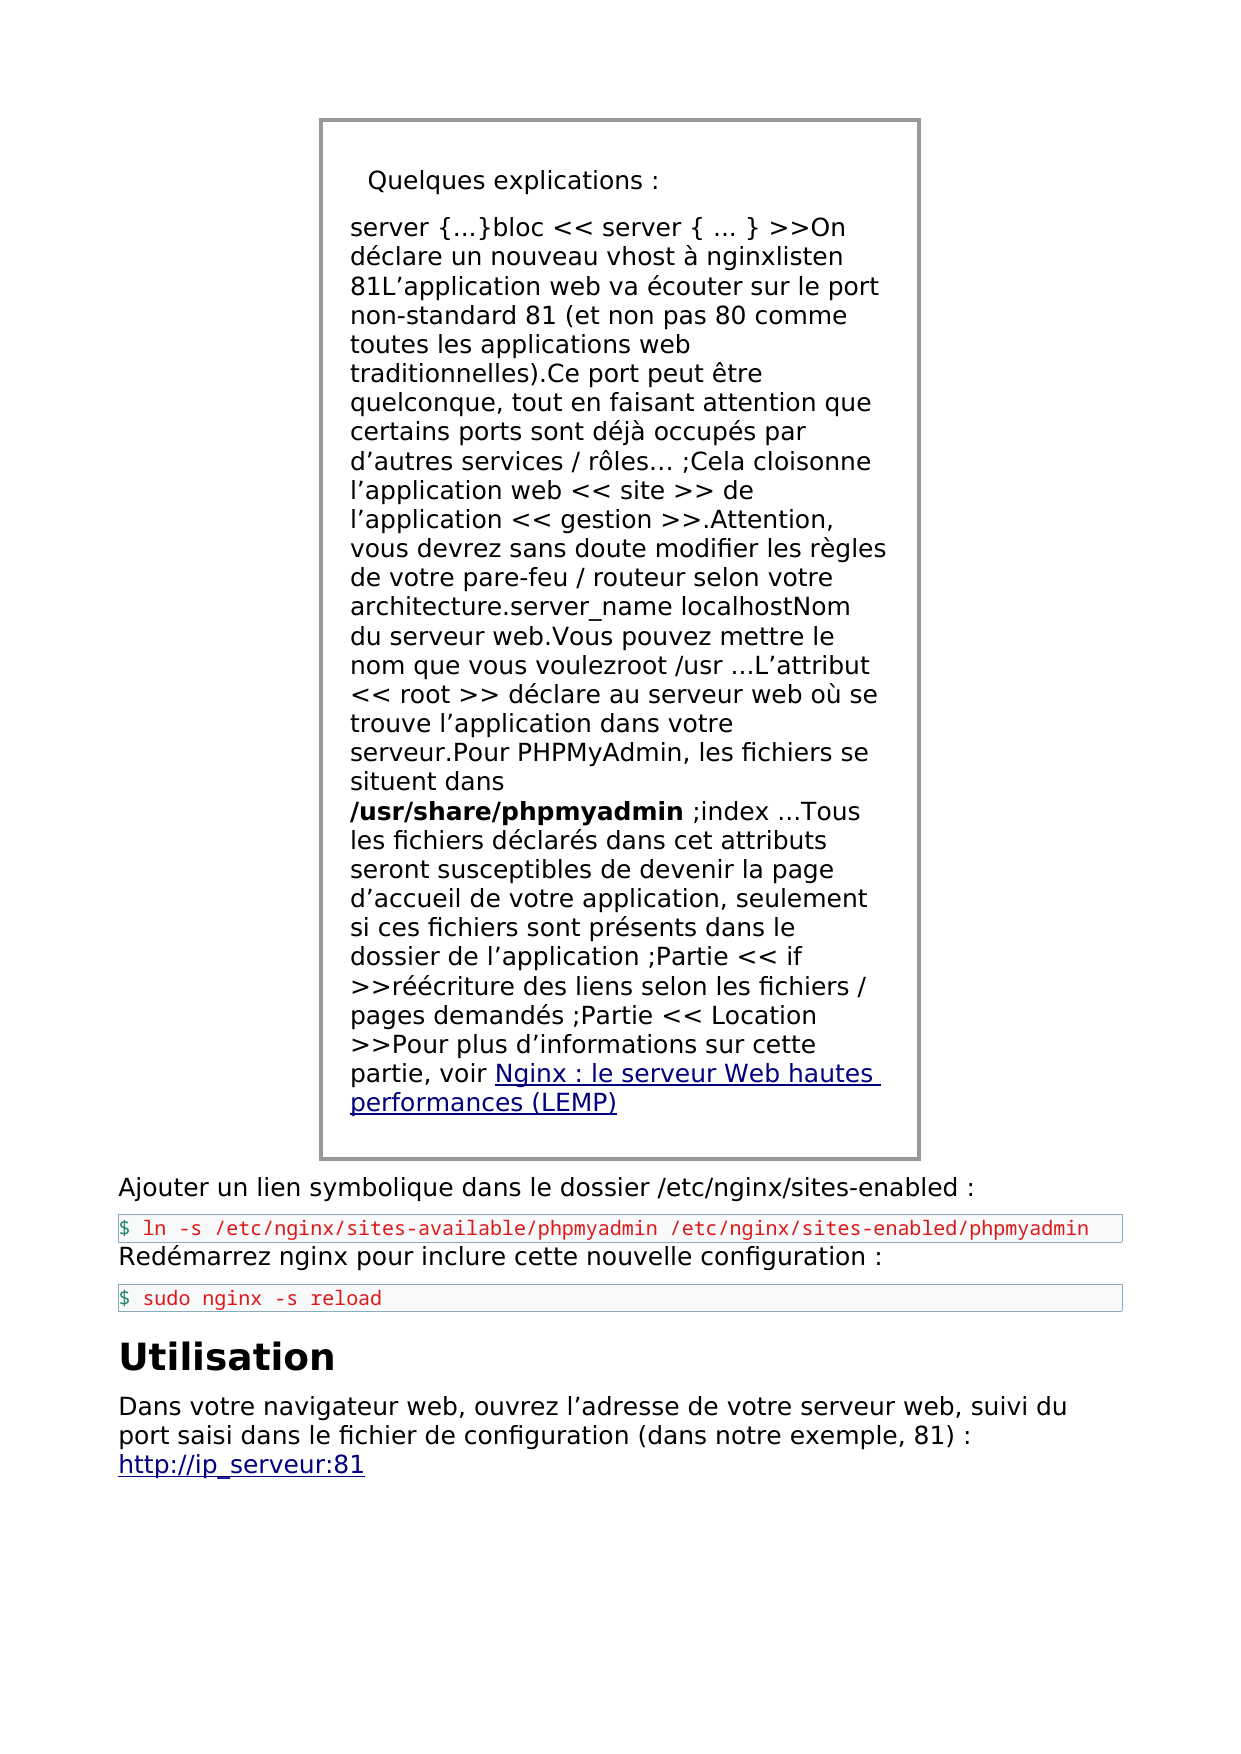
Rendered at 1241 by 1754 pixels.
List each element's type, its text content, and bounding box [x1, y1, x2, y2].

text Ajouter un lien symbolique dans le dossier /etc/nginx/sites-enabled : [118, 118, 1122, 1202]
table_header Quelques explications : server {...}bloc << server { ... } >>On déclare un nouveau vhost à nginxlisten 81L’application web va écouter sur le port non-standard 81 (et non pas 80 comme toutes les applications web traditionnelles).Ce port peut être quelconque, tout en faisant attention que certains ports sont déjà occupés par d’autres services / rôles… ;Cela cloisonne l’application web << site >> de l’application << gestion >>.Attention, vous devrez sans doute modifier les règles de votre pare-feu / routeur selon votre architecture.server_name localhostNom du serveur web.Vous pouvez mettre le nom que vous voulezroot /usr ...L’attribut << root >> déclare au serveur web où se trouve l’application dans votre serveur.Pour PHPMyAdmin, les fichiers se situent dans /usr/share/phpmyadmin ;index ...Tous les fichiers déclarés dans cet attributs seront susceptibles de devenir la page d’accueil de votre application, seulement si ces fichiers sont présents dans le dossier de l’application ;Partie << if >>réécriture des liens selon les fichiers / pages demandés ;Partie << Location >>Pour plus d’informations sur cette partie, voir Nginx : le serveur Web hautes performances (LEMP) [332, 131, 908, 1148]
text $ ln -s /etc/nginx/sites-available/phpmyadmin /etc/nginx/sites-enabled/phpmyadmin [119, 1215, 1122, 1242]
text $ sudo nginx -s reload [119, 1285, 1122, 1311]
text Dans votre navigateur web, ouvrez l’adresse de votre serveur web, suivi du port saisi dans le fichier de configuration (dans notre exemple, 81) : http://ip_serveur:81 [118, 1392, 1122, 1480]
text Redémarrez nginx pour inclure cette nouvelle configuration : [118, 1243, 1122, 1271]
subtitle Utilisation [118, 1336, 1122, 1380]
